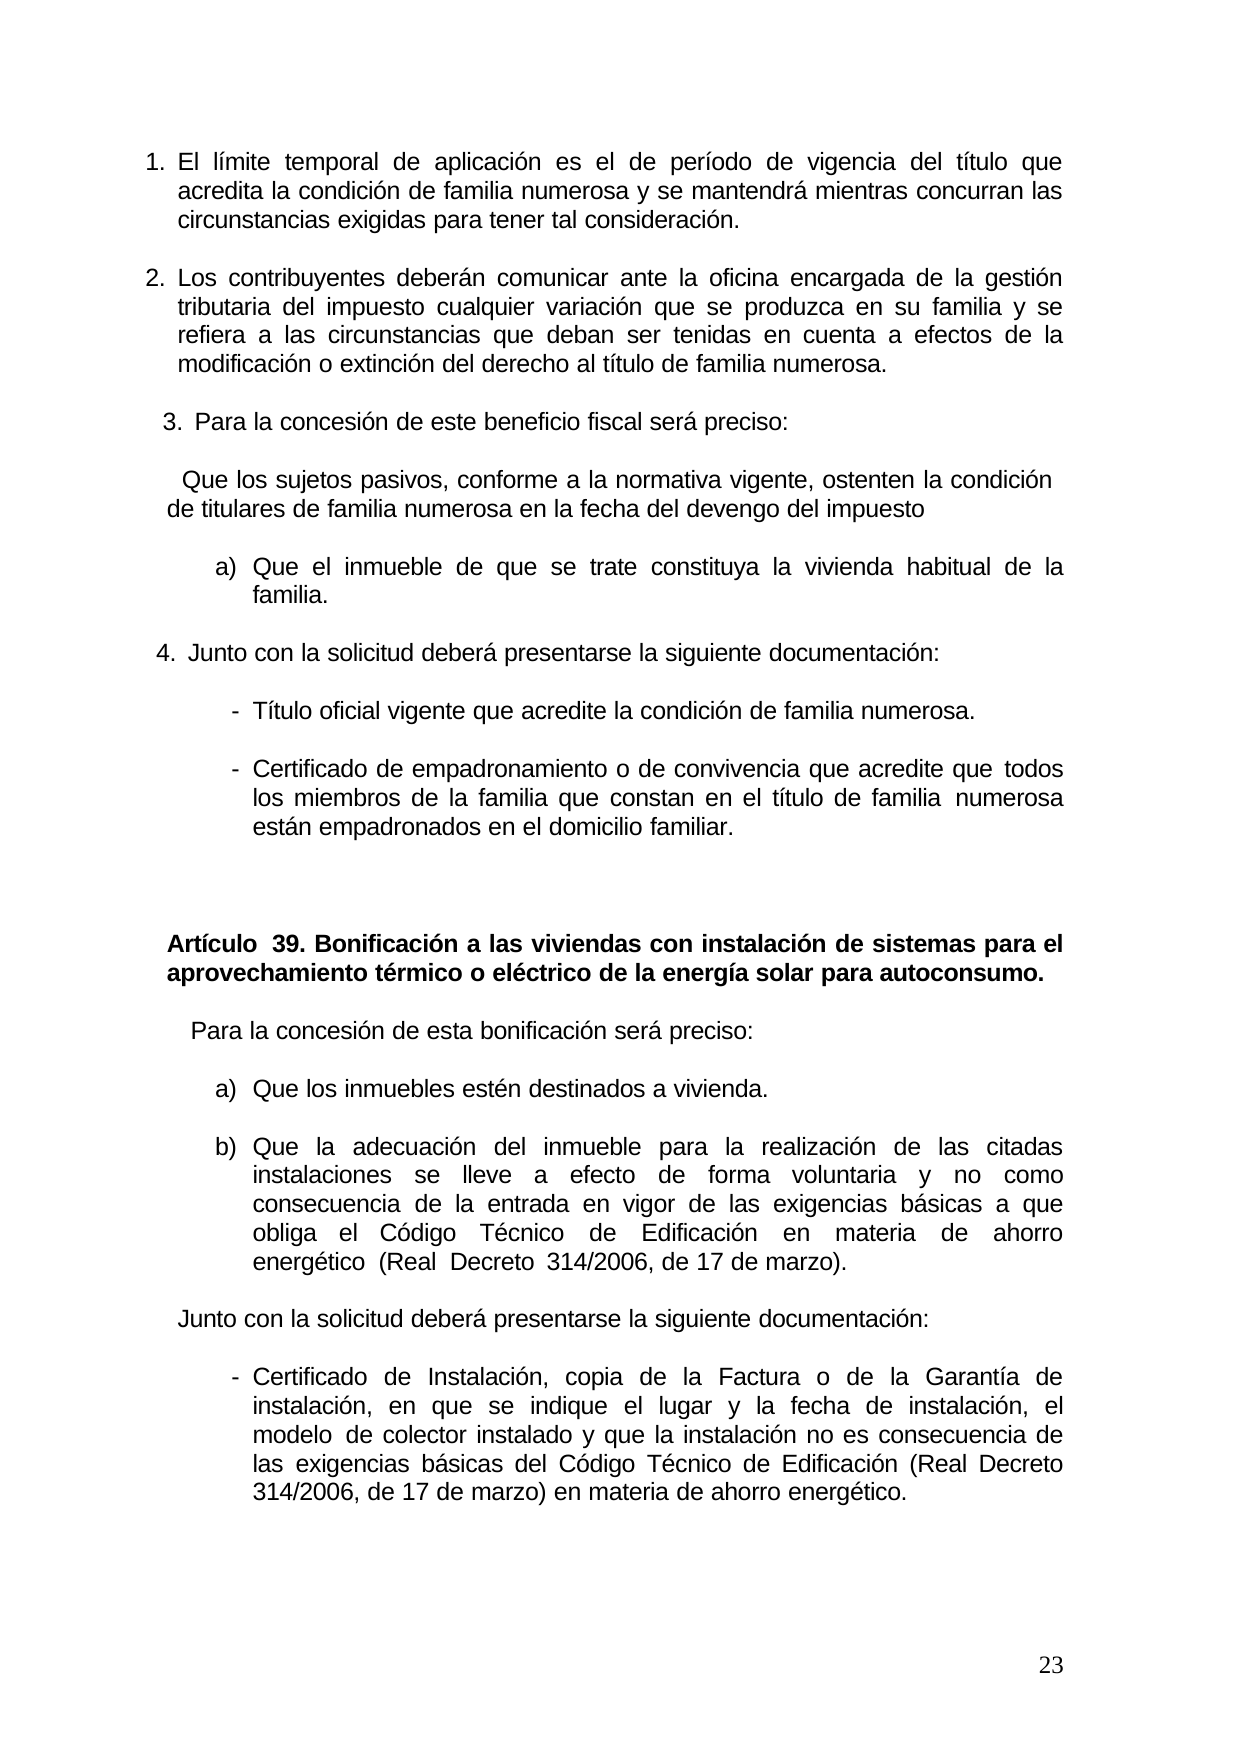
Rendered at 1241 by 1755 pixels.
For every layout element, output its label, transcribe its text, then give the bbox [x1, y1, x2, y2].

list Para la concesión de este beneficio fiscal será preciso: [184, 407, 1076, 436]
list Certificado de empadronamiento o de convivencia que acredite que todos los miembros de la familia que constan en el título de familia numerosa están empadronados en el domicilio familiar. [231, 754, 1064, 840]
list Que los inmuebles estén destinados a vivienda. [215, 1073, 1076, 1102]
subtitle Artículo 39. Bonificación a las viviendas con instalación de sistemas para el aprovechamiento térmico o eléctrico de la energía solar para autoconsumo. [167, 929, 1064, 987]
list El límite temporal de aplicación es el de período de vigencia del título que acredita la condición de familia numerosa y se mantendrá mientras concurran las circunstancias exigidas para tener tal consideración. [167, 147, 1064, 234]
list Certificado de Instalación, copia de la Factura o de la Garantía de instalación, en que se indique el lugar y la fecha de instalación, el modelo de colector instalado y que la instalación no es consecuencia de las exigencias básicas del Código Técnico de Edificación (Real Decreto 314/2006, de 17 de marzo) en materia de ahorro energético. [231, 1362, 1064, 1506]
text Junto con la solicitud deberá presentarse la siguiente documentación: [177, 1304, 1076, 1333]
list Los contribuyentes deberán comunicar ante la oficina encargada de la gestión tributaria del impuesto cualquier variación que se produzca en su familia y se refiera a las circunstancias que deban ser tenidas en cuenta a efectos de la modificación o extinción del derecho al título de familia numerosa. [167, 263, 1064, 378]
list Que la adecuación del inmueble para la realización de las citadas instalaciones se lleve a efecto de forma voluntaria y no como consecuencia de la entrada en vigor de las exigencias básicas a que obliga el Código Técnico de Edificación en materia de ahorro energético (Real Decreto 314/2006, de 17 de marzo). [215, 1131, 1064, 1275]
list Junto con la solicitud deberá presentarse la siguiente documentación: [177, 638, 1076, 667]
list Título oficial vigente que acredite la condición de familia numerosa. [231, 696, 1076, 725]
list Que el inmueble de que se trate constituya la vivienda habitual de la familia. [215, 552, 1064, 609]
text Que los sujetos pasivos, conforme a la normativa vigente, ostenten la condición de titulares de familia numerosa en la fecha del devengo del impuesto [167, 465, 1064, 522]
text Para la concesión de esta bonificación será preciso: [190, 1016, 1076, 1044]
